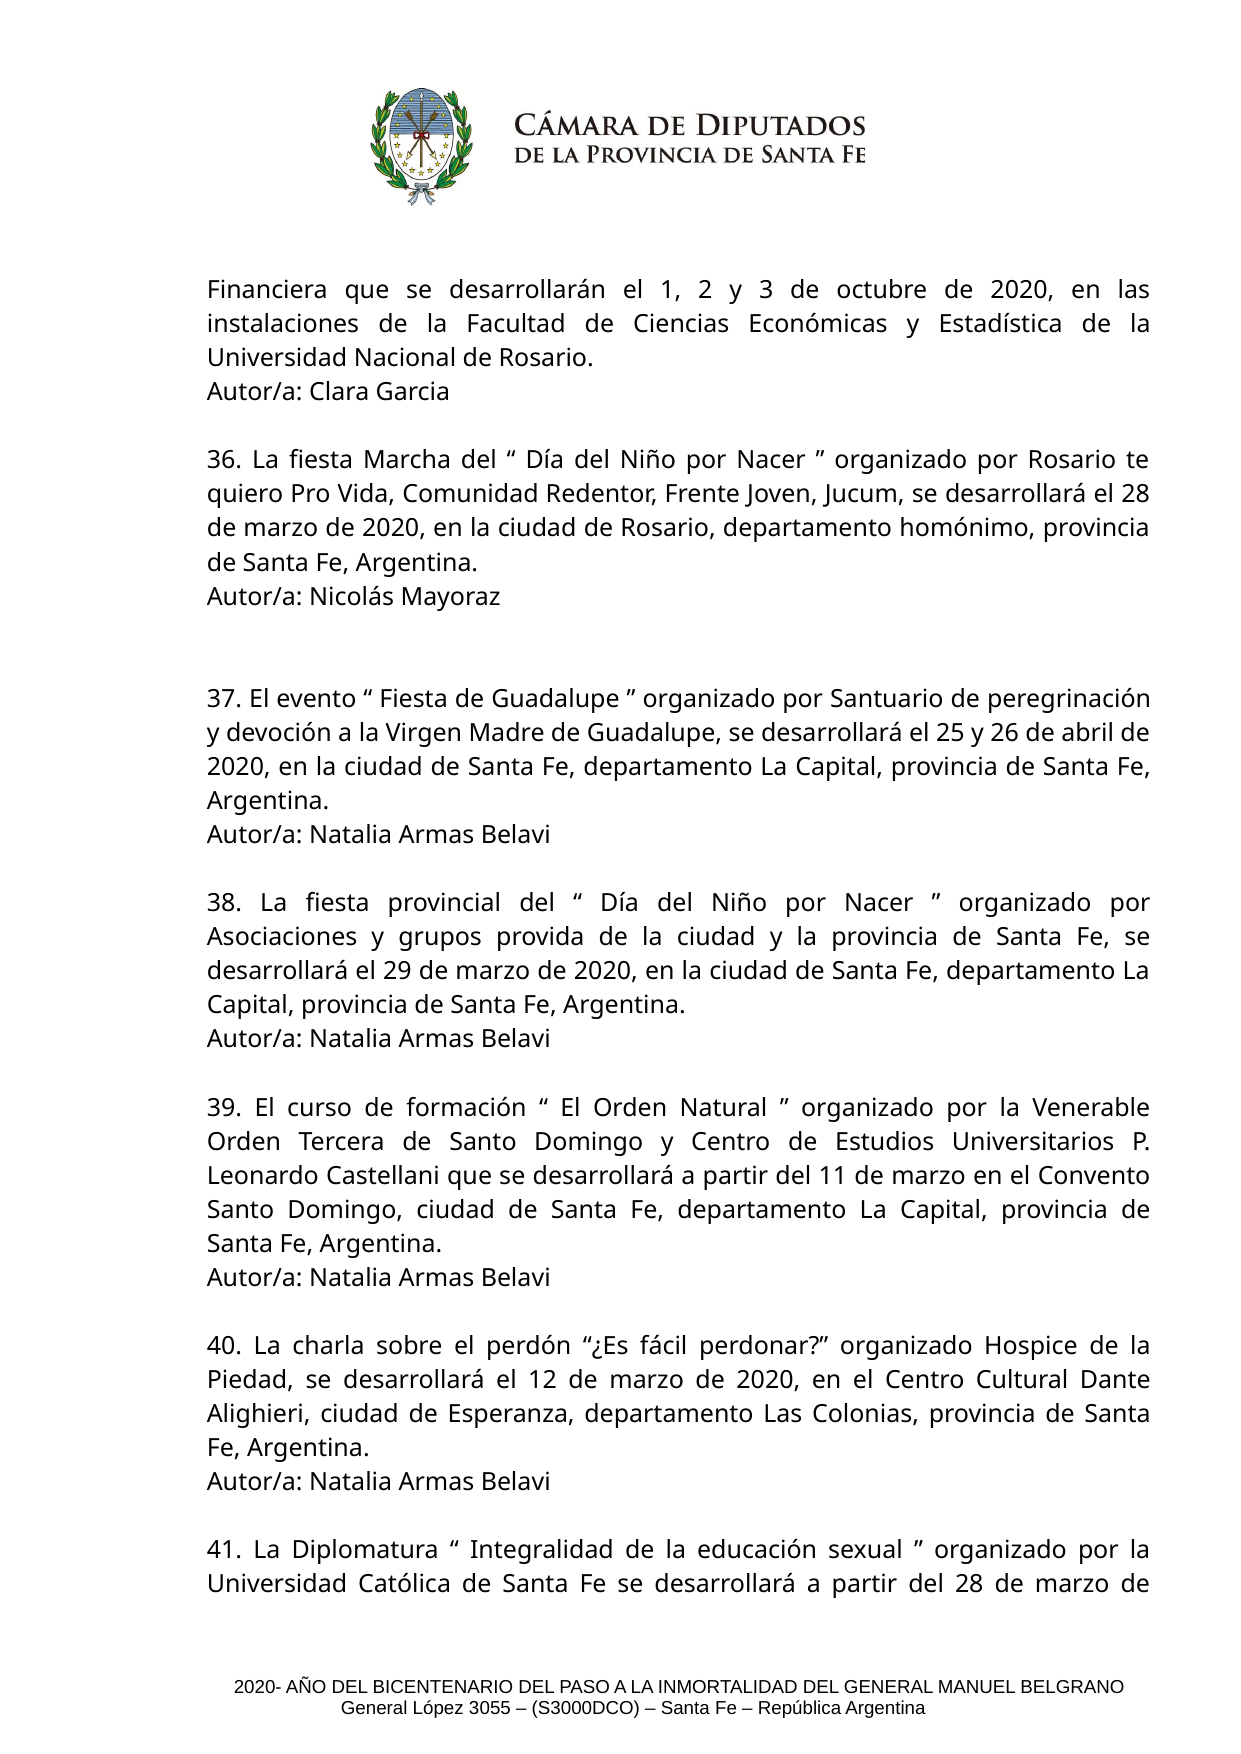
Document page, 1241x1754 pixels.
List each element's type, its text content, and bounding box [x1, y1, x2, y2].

text 40. La charla sobre el perdón “¿Es fácil perdonar?” organizado Hospice de la Piedad, se desarrollará el 12 de marzo de 2020, en el Centro Cultural Dante Alighieri, ciudad de Esperanza, departamento Las Colonias, provincia de Santa Fe, Argentina. [207, 1328, 1152, 1464]
text 39. El curso de formación “ El Orden Natural ” organizado por la Venerable Orden Tercera de Santo Domingo y Centro de Estudios Universitarios P. Leonardo Castellani que se desarrollará a partir del 11 de marzo en el Convento Santo Domingo, ciudad de Santa Fe, departamento La Capital, provincia de Santa Fe, Argentina. [207, 1089, 1152, 1259]
text Autor/a: Natalia Armas Belavi [207, 1021, 1152, 1055]
text Financiera que se desarrollarán el 1, 2 y 3 de octubre de 2020, en las instalaciones de la Facultad de Ciencias Económicas y Estadística de la Universidad Nacional de Rosario. [207, 272, 1152, 374]
text 41. La Diplomatura “ Integralidad de la educación sexual ” organizado por la Universidad Católica de Santa Fe se desarrollará a partir del 28 de marzo de [207, 1532, 1152, 1600]
text 37. El evento “ Fiesta de Guadalupe ” organizado por Santuario de peregrinación y devoción a la Virgen Madre de Guadalupe, se desarrollará el 25 y 26 de abril de 2020, en la ciudad de Santa Fe, departamento La Capital, provincia de Santa Fe, Argentina. [207, 680, 1152, 817]
text Autor/a: Nicolás Mayoraz [207, 578, 1152, 612]
text 38. La fiesta provincial del “ Día del Niño por Nacer ” organizado por Asociaciones y grupos provida de la ciudad y la provincia de Santa Fe, se desarrollará el 29 de marzo de 2020, en la ciudad de Santa Fe, departamento La Capital, provincia de Santa Fe, Argentina. [207, 885, 1152, 1021]
text 36. La fiesta Marcha del “ Día del Niño por Nacer ” organizado por Rosario te quiero Pro Vida, Comunidad Redentor, Frente Joven, Jucum, se desarrollará el 28 de marzo de 2020, en la ciudad de Rosario, departamento homónimo, provincia de Santa Fe, Argentina. [207, 442, 1152, 578]
picture [370, 88, 866, 210]
text Autor/a: Clara Garcia [207, 374, 1152, 408]
text Autor/a: Natalia Armas Belavi [207, 817, 1152, 851]
text Autor/a: Natalia Armas Belavi [207, 1259, 1152, 1293]
text Autor/a: Natalia Armas Belavi [207, 1464, 1152, 1498]
